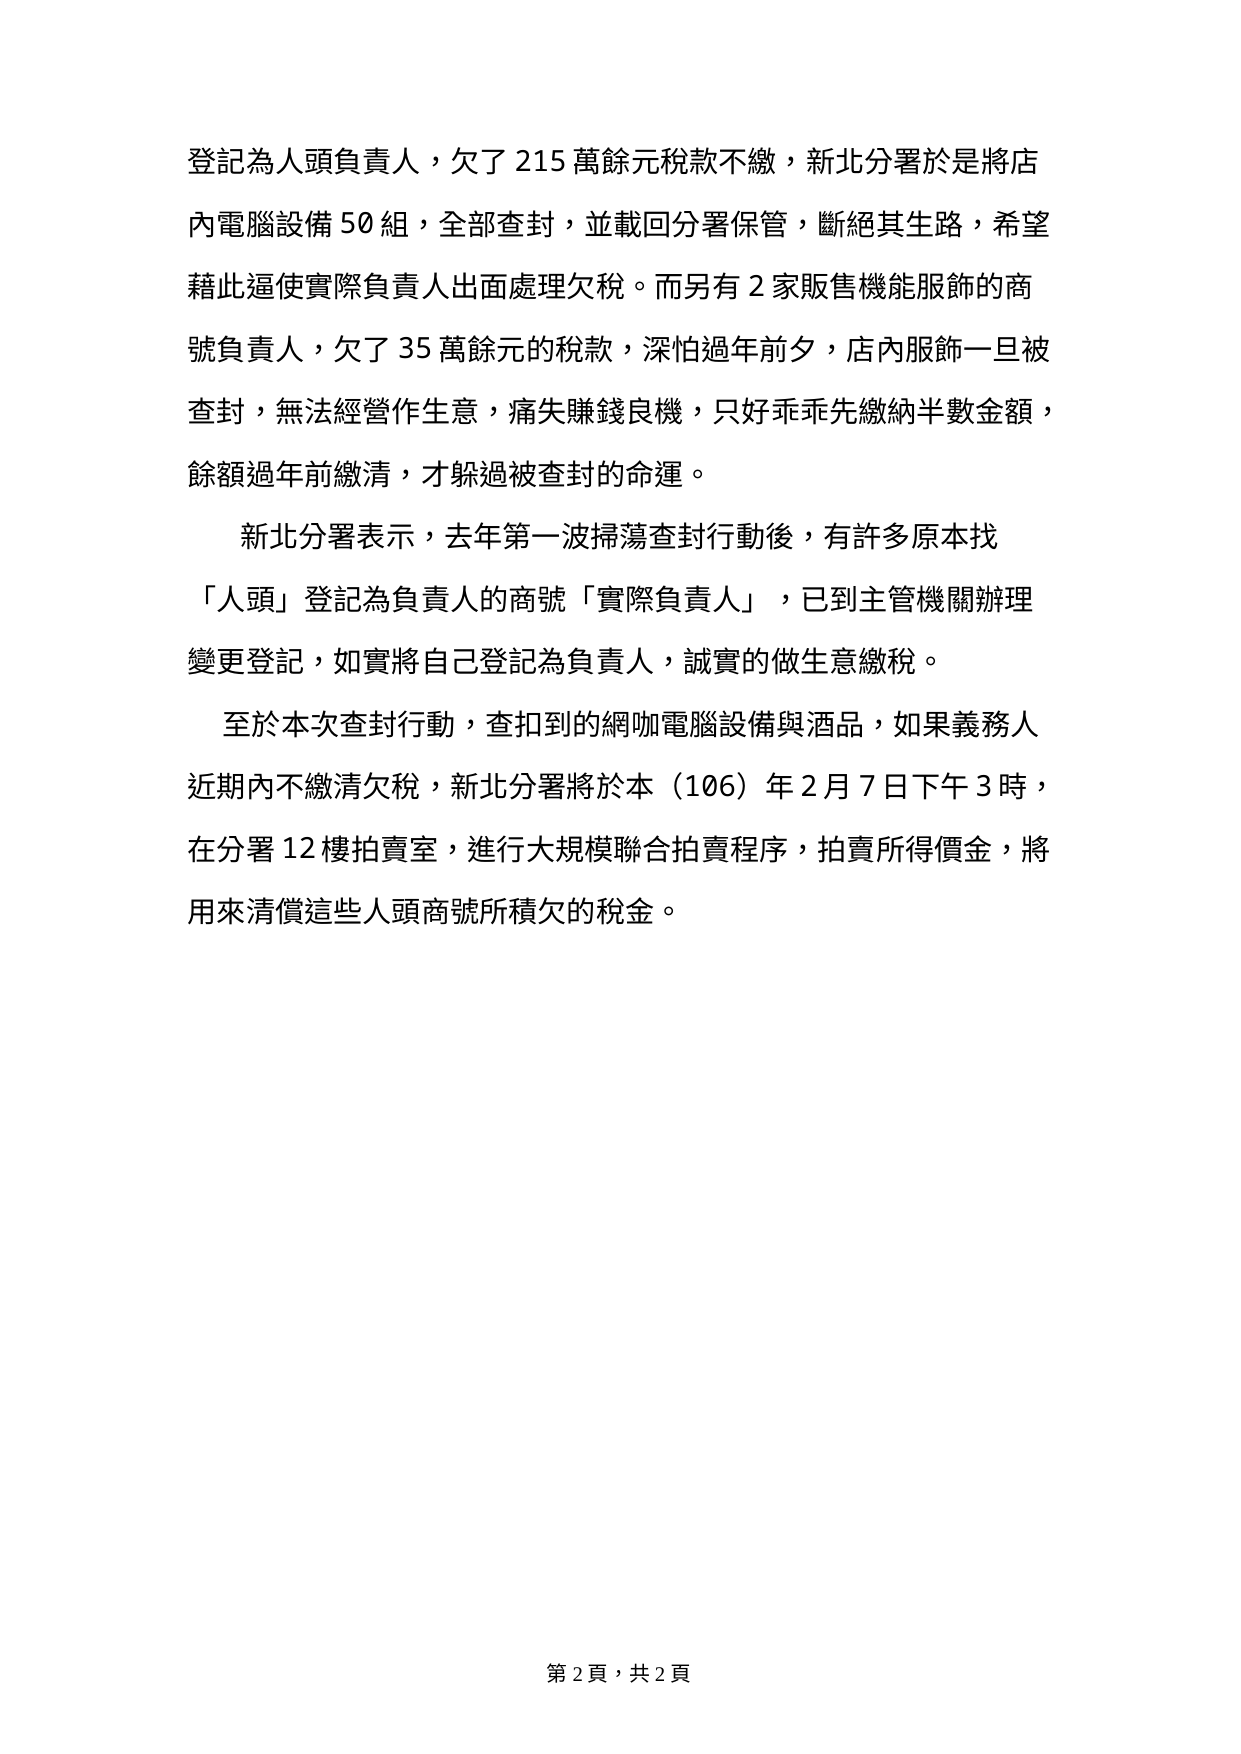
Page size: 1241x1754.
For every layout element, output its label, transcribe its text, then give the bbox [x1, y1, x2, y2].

text 新北分署表示，去年第一波掃蕩查封行動後，有許多原本找「人頭」登記為負責人的商號「實際負責人」，已到主管機關辦理變更登記，如實將自己登記為負責人，誠實的做生意繳稅。 [187, 493, 1053, 681]
text 至於本次查封行動，查扣到的網咖電腦設備與酒品，如果義務人近期內不繳清欠稅，新北分署將於本（106）年2月7日下午3時，在分署12樓拍賣室，進行大規模聯合拍賣程序，拍賣所得價金，將用來清償這些人頭商號所積欠的稅金。 [187, 681, 1053, 931]
text 新北分署今天的聯合掃蕩查封執法行動，成果豐碩，查封的物品，除現金2萬6千餘元外，還有各式酒品750餘瓶（罐）。此外，一家位於中和地區的人頭網咖，找了一個毒品前科累累的余姓受刑人，登記為人頭負責人，欠了215萬餘元稅款不繳，新北分署於是將店內電腦設備50組，全部查封，並載回分署保管，斷絕其生路，希望藉此逼使實際負責人出面處理欠稅。而另有2家販售機能服飾的商號負責人，欠了35萬餘元的稅款，深怕過年前夕，店內服飾一旦被查封，無法經營作生意，痛失賺錢良機，只好乖乖先繳納半數金額，餘額過年前繳清，才躲過被查封的命運。 [187, 118, 1053, 493]
